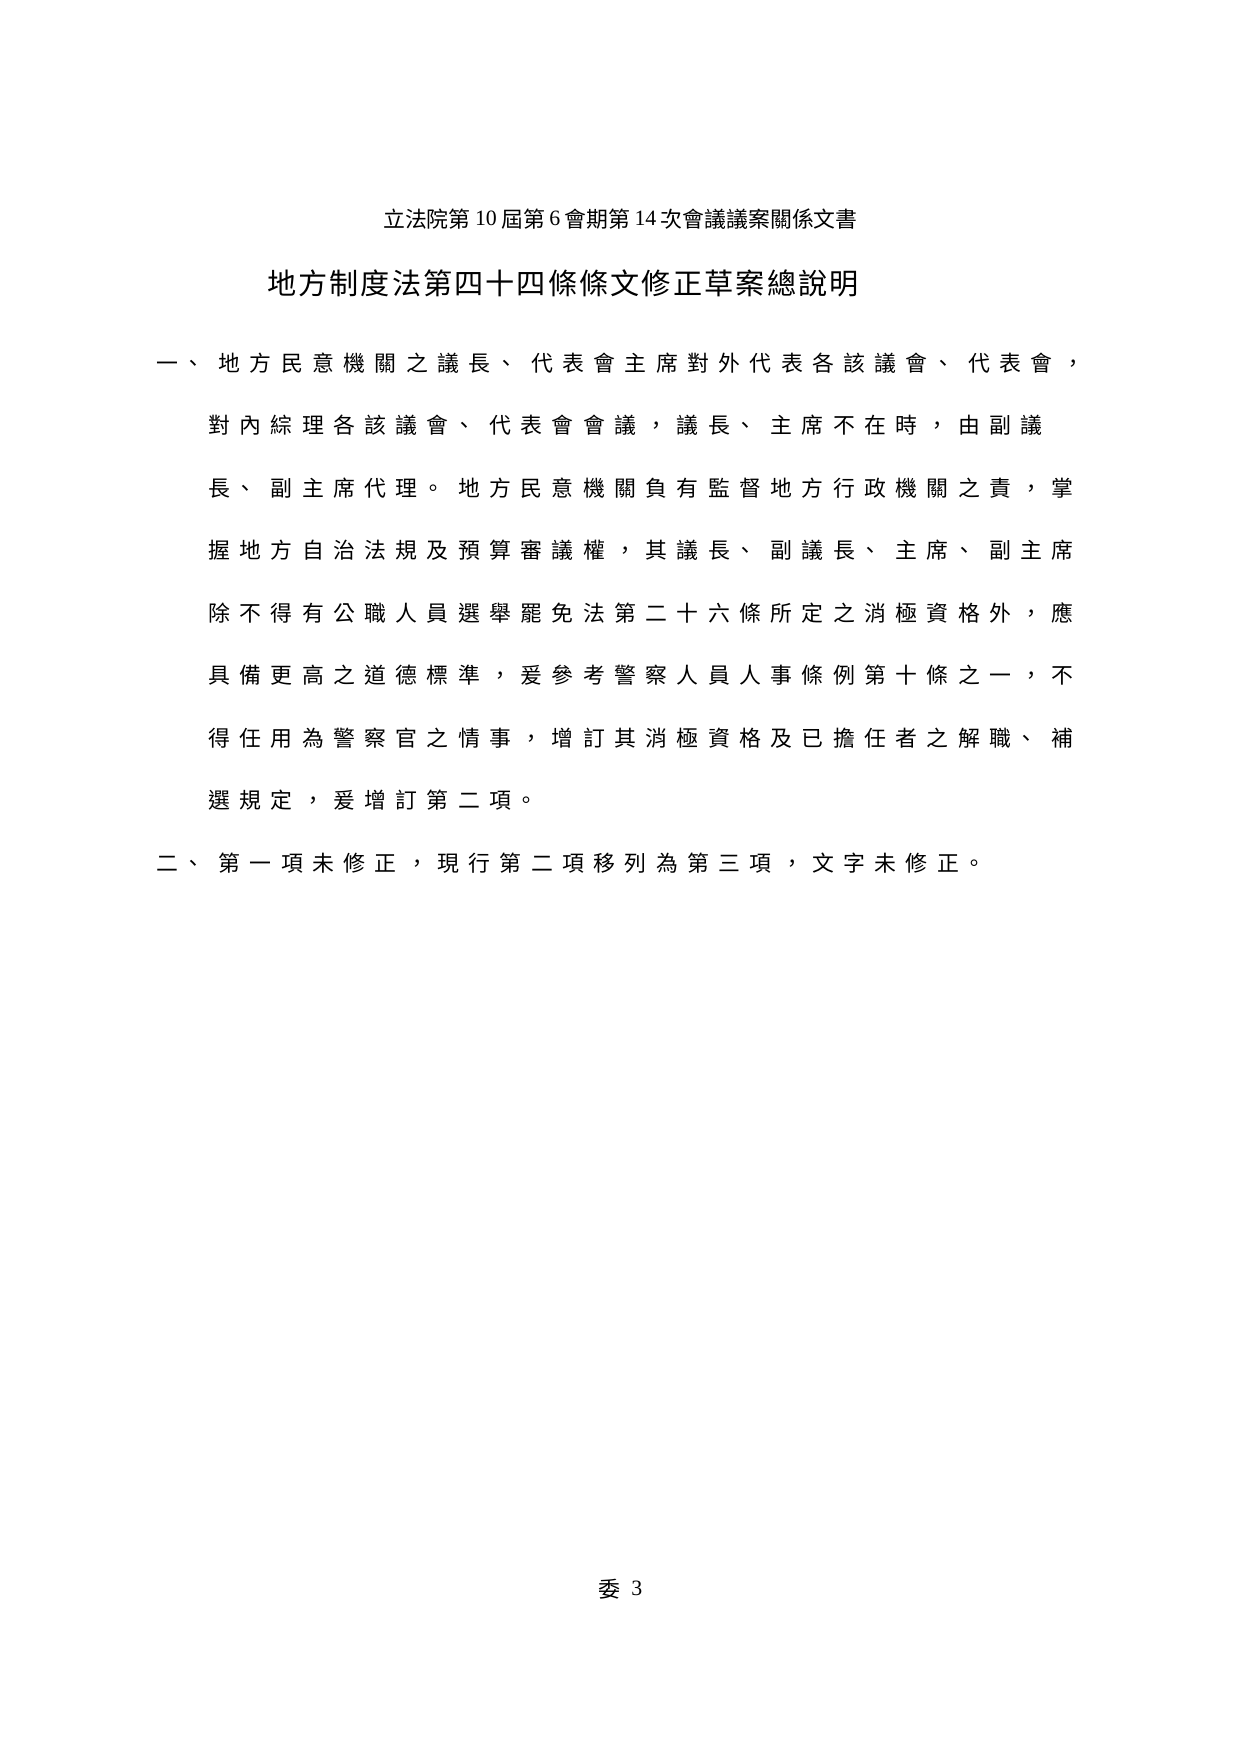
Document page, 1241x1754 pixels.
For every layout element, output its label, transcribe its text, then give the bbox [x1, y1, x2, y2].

text 一、地方民意機關之議長、代表會主席對外代表各該議會、代表會，對內綜理各該議會、代表會會議，議長、主席不在時，由副議長、副主席代理。地方民意機關負有監督地方行政機關之責，掌握地方自治法規及預算審議權，其議長、副議長、主席、副主席除不得有公職人員選舉罷免法第二十六條所定之消極資格外，應具備更高之道德標準，爰參考警察人員人事條例第十條之一，不得任用為警察官之情事，增訂其消極資格及已擔任者之解職、補選規定，爰增訂第二項。 [151, 330, 1089, 830]
text 二、第一項未修正，現行第二項移列為第三項，文字未修正。 [151, 830, 1089, 893]
text 地方制度法第四十四條條文修正草案總說明 [261, 250, 1089, 313]
